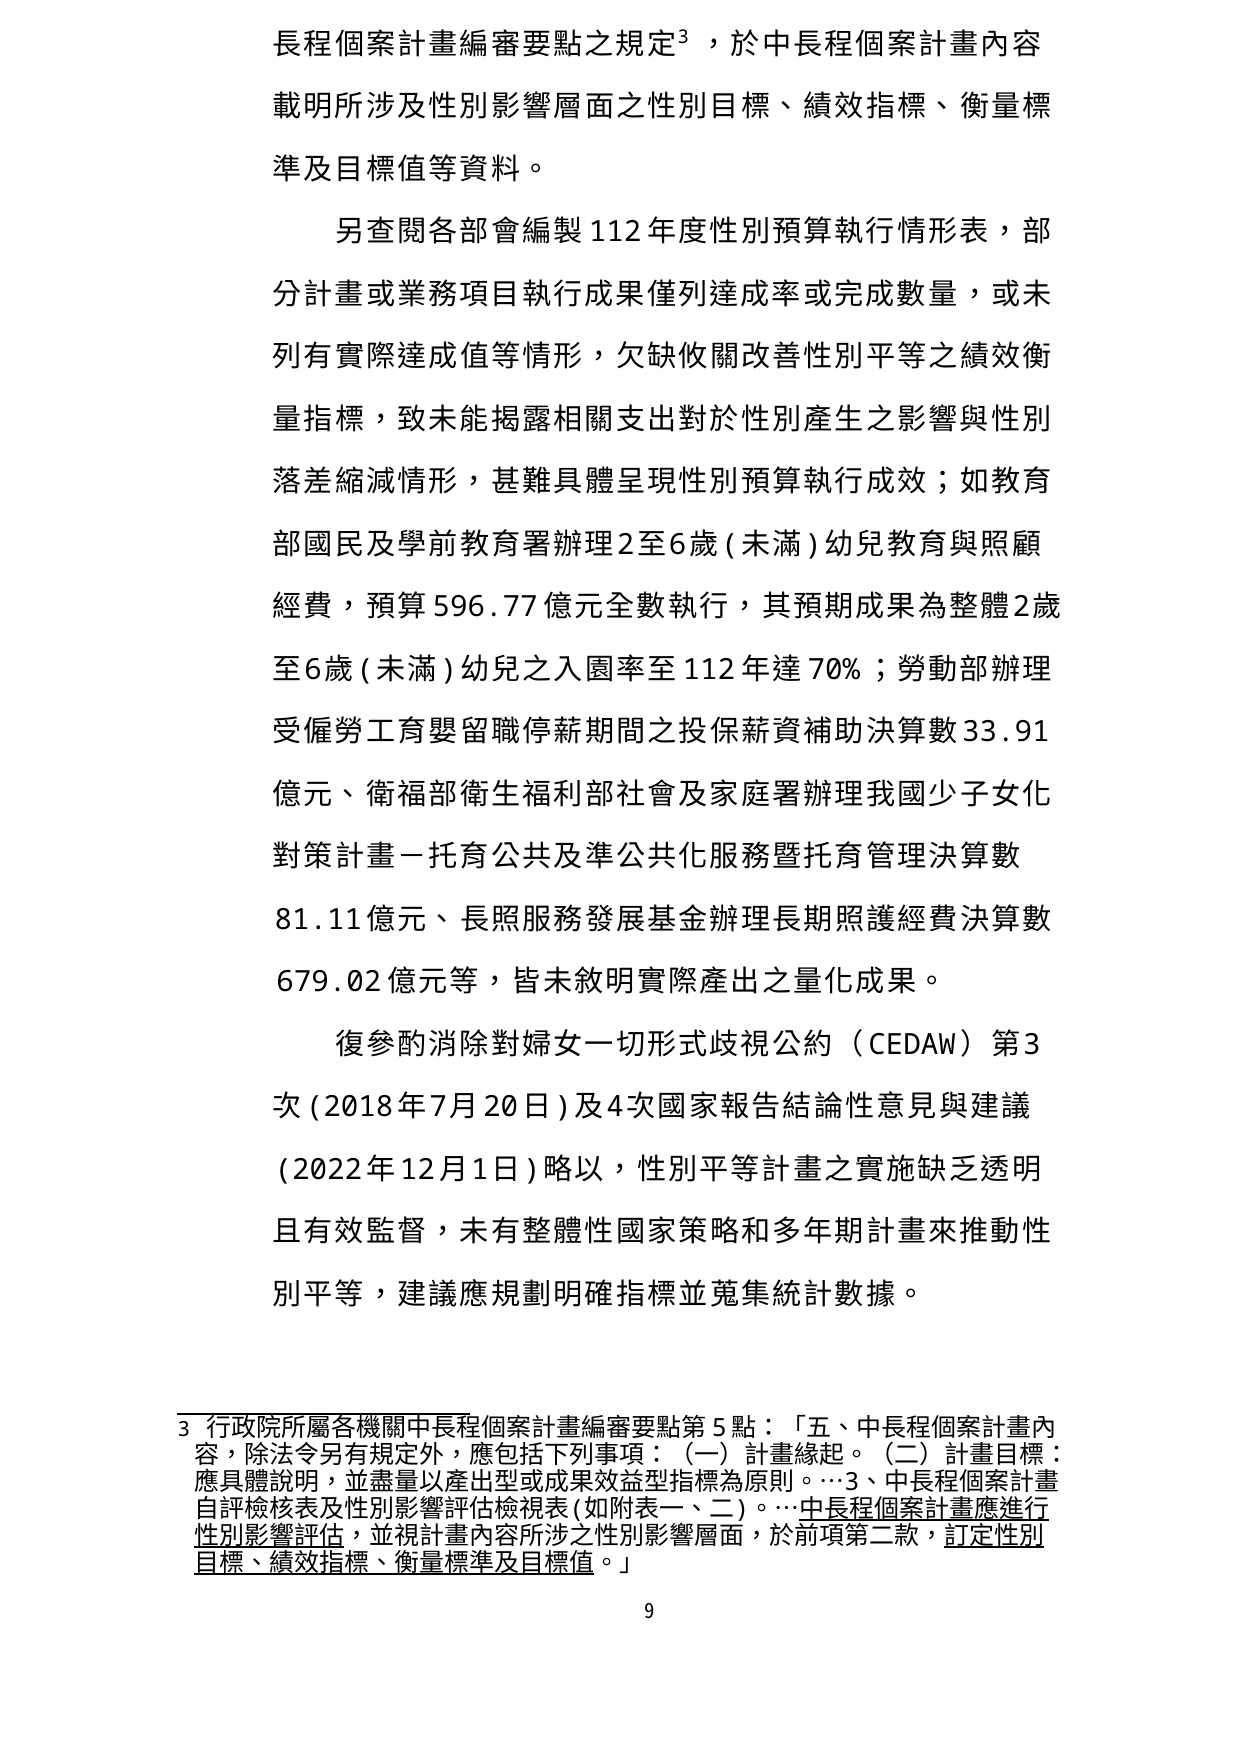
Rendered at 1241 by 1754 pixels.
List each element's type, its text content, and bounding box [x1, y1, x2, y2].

text 復參酌消除對婦女一切形式歧視公約（CEDAW）第3次(2018年7月20日)及4次國家報告結論性意見與建議(2022年12月1日)略以，性別平等計畫之實施缺乏透明且有效監督，未有整體性國家策略和多年期計畫來推動性別平等，建議應規劃明確指標並蒐集統計數據。 [266, 1000, 1063, 1312]
text 行政院所屬各機關中長程個案計畫編審要點第5點：「五、中長程個案計畫內容，除法令另有規定外，應包括下列事項：（一）計畫緣起。（二）計畫目標：應具體說明，並盡量以產出型或成果效益型指標為原則。…3、中長程個案計畫自評檢核表及性別影響評估檢視表(如附表一、二)。…中長程個案計畫應進行性別影響評估，並視計畫內容所涉之性別影響層面，於前項第二款，訂定性別目標、績效指標、衡量標準及目標值。」 [177, 1414, 1063, 1577]
text 另查閱各部會編製112年度性別預算執行情形表，部分計畫或業務項目執行成果僅列達成率或完成數量，或未列有實際達成值等情形，欠缺攸關改善性別平等之績效衡量指標，致未能揭露相關支出對於性別產生之影響與性別落差縮減情形，甚難具體呈現性別預算執行成效；如教育部國民及學前教育署辦理2至6歲(未滿)幼兒教育與照顧經費，預算596.77億元全數執行，其預期成果為整體2歲至6歲(未滿)幼兒之入園率至112年達70%；勞動部辦理受僱勞工育嬰留職停薪期間之投保薪資補助決算數33.91億元、衛福部衛生福利部社會及家庭署辦理我國少子女化對策計畫－托育公共及準公共化服務暨托育管理決算數81.11億元、長照服務發展基金辦理長期照護經費決算數679.02億元等，皆未敘明實際產出之量化成果。 [266, 187, 1063, 1000]
text 長程個案計畫編審要點之規定，於中長程個案計畫內容載明所涉及性別影響層面之性別目標、績效指標、衡量標準及目標值等資料。 [266, 0, 1063, 187]
